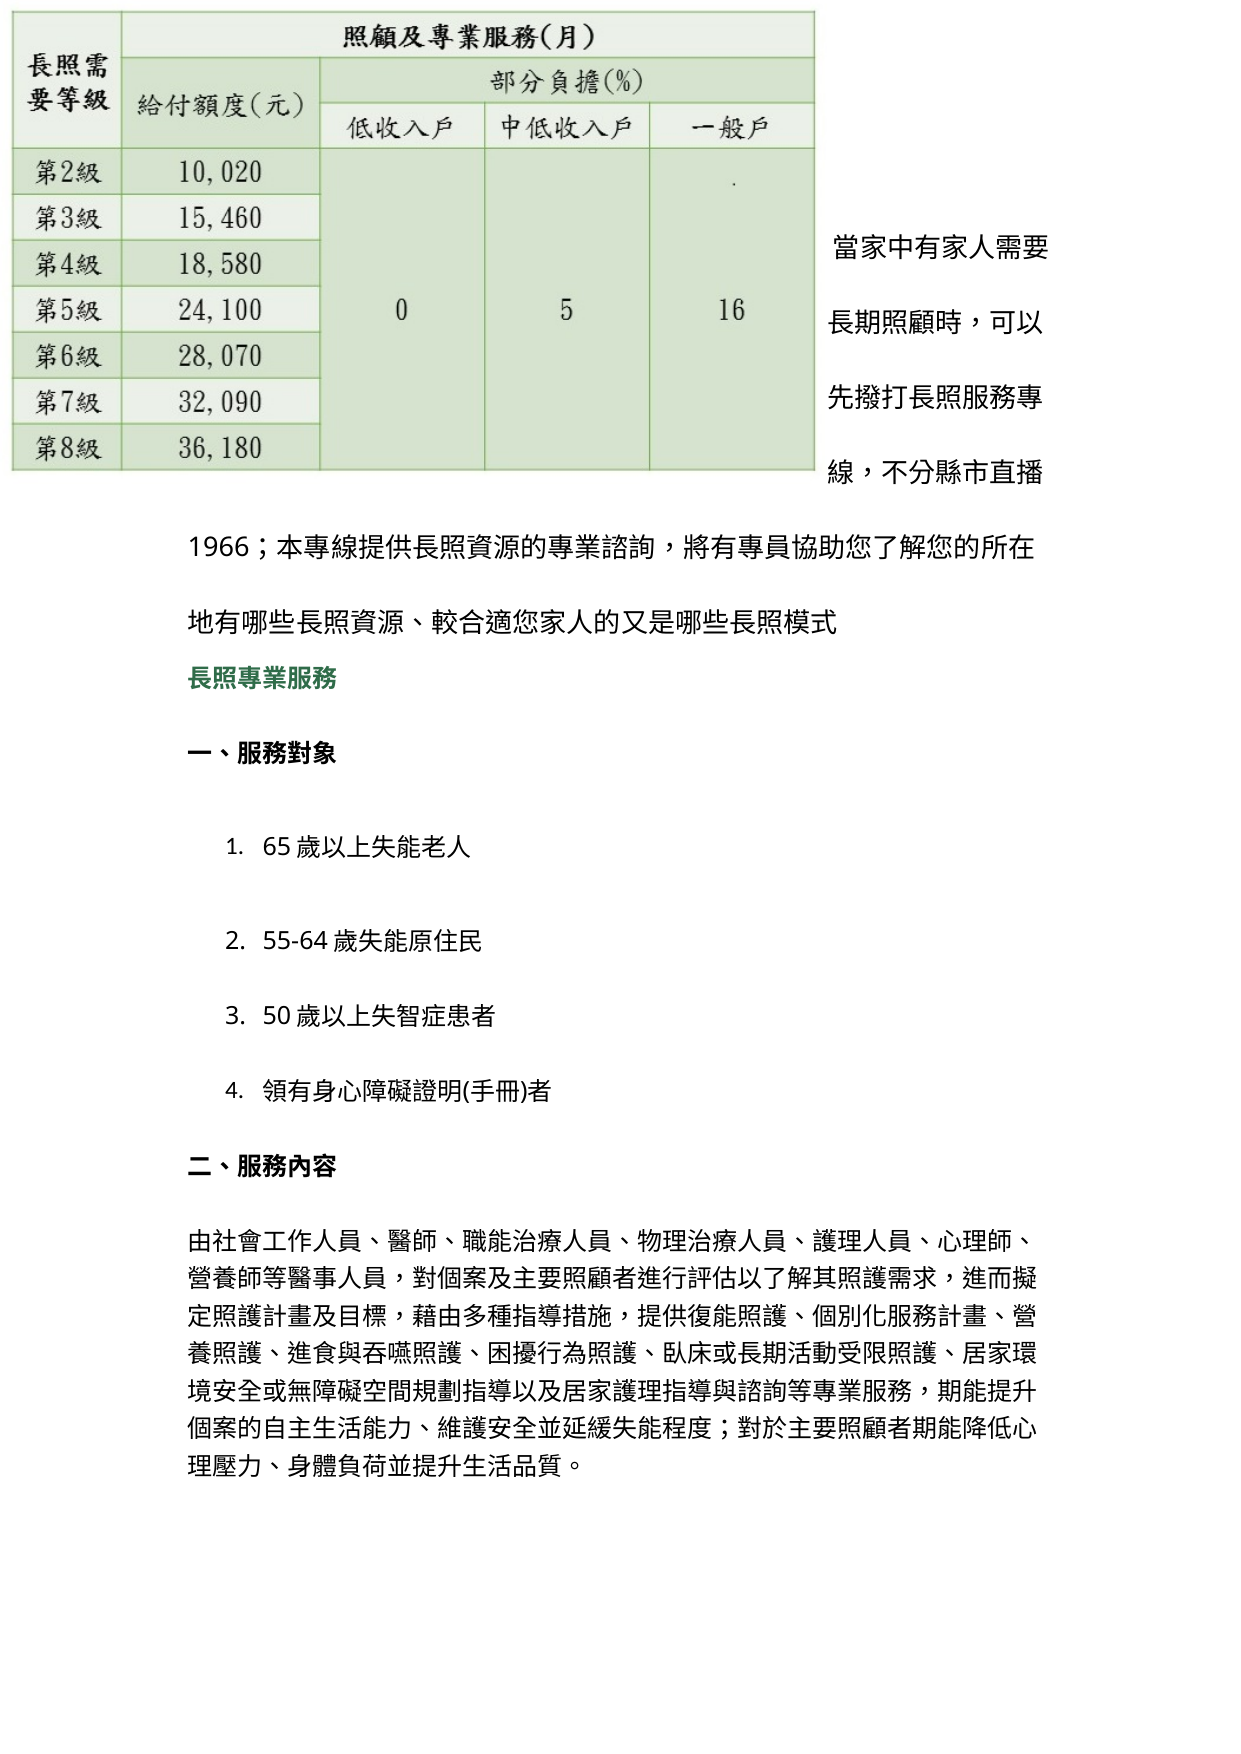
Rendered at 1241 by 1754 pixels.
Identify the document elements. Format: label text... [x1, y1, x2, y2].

text 當家中有家人需要長期照顧時，可以先撥打長照服務專線，不分縣市直播1966；本專線提供長照資源的專業諮詢，將有專員協助您了解您的所在地有哪些長照資源、較合適您家人的又是哪些長照模式 [187, 202, 1053, 652]
text 長照專業服務 [187, 652, 1053, 689]
list 55-64歲失能原住民 [225, 914, 1053, 952]
text 二、服務內容 [187, 1139, 1053, 1177]
text 由社會工作人員、醫師、職能治療人員、物理治療人員、護理人員、心理師、營養師等醫事人員，對個案及主要照顧者進行評估以了解其照護需求，進而擬定照護計畫及目標，藉由多種指導措施，提供復能照護、個別化服務計畫、營養照護、進食與吞嚥照護、困擾行為照護、臥床或長期活動受限照護、居家環境安全或無障礙空間規劃指導以及居家護理指導與諮詢等專業服務，期能提升個案的自主生活能力、維護安全並延緩失能程度；對於主要照顧者期能降低心理壓力、身體負荷並提升生活品質。 [187, 1214, 1053, 1477]
list 50歲以上失智症患者 [225, 989, 1053, 1027]
text 一、服務對象 [187, 727, 1053, 764]
list ​​65歲以上失能老人​ [225, 802, 1053, 877]
picture [0, 0, 827, 484]
list 領有身心障礙證明(手冊)者 [225, 1064, 1053, 1102]
